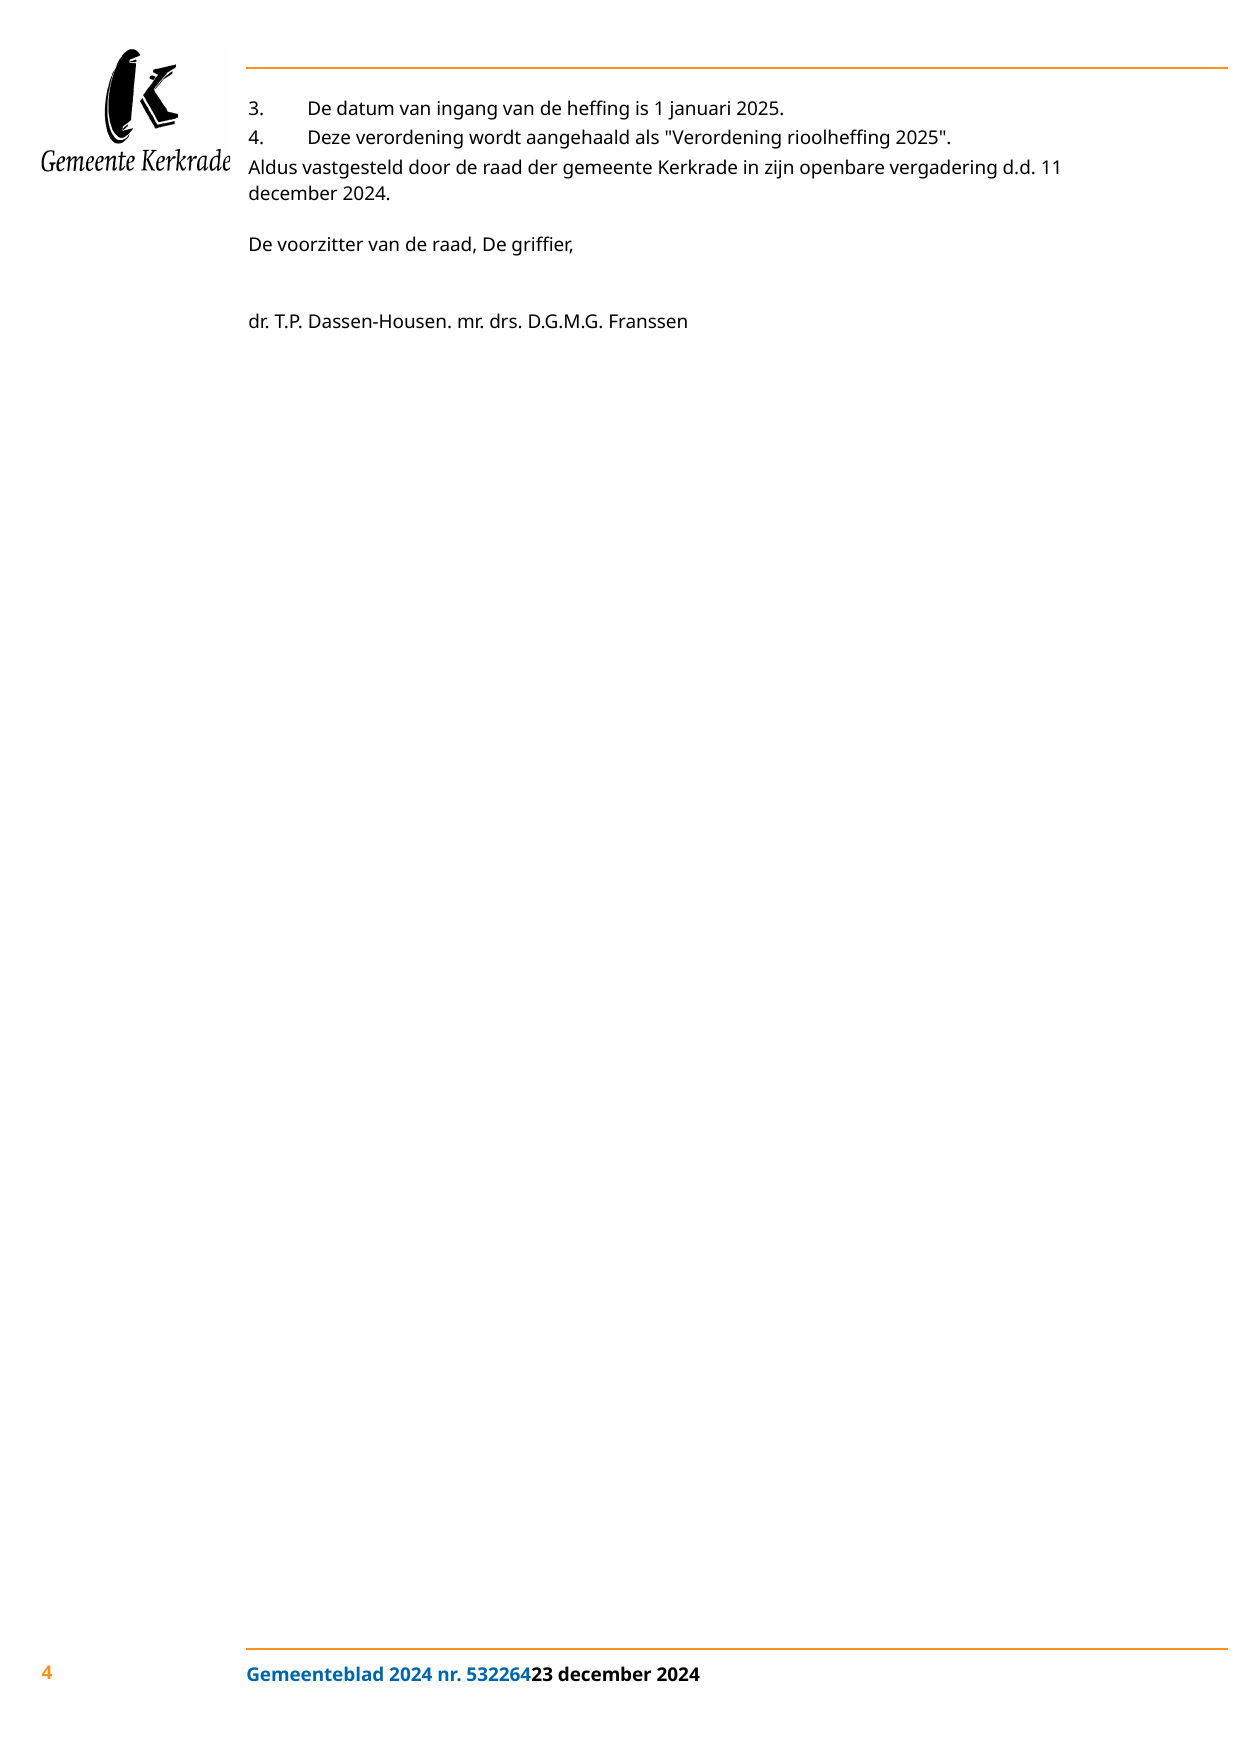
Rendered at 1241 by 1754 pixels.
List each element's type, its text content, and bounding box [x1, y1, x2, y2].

text Aldus vastgesteld door de raad der gemeente Kerkrade in zijn openbare vergadering d.d. 11 december 2024. [248, 154, 1152, 205]
list Deze verordening wordt aangehaald als "Verordening rioolheffing 2025". [248, 124, 1152, 150]
text De voorzitter van de raad, De griffier, [248, 231, 1152, 257]
picture [41, 47, 231, 172]
text dr. T.P. Dassen-Housen. mr. drs. D.G.M.G. Franssen [248, 308, 1152, 334]
list De datum van ingang van de heffing is 1 januari 2025. [248, 95, 1152, 121]
